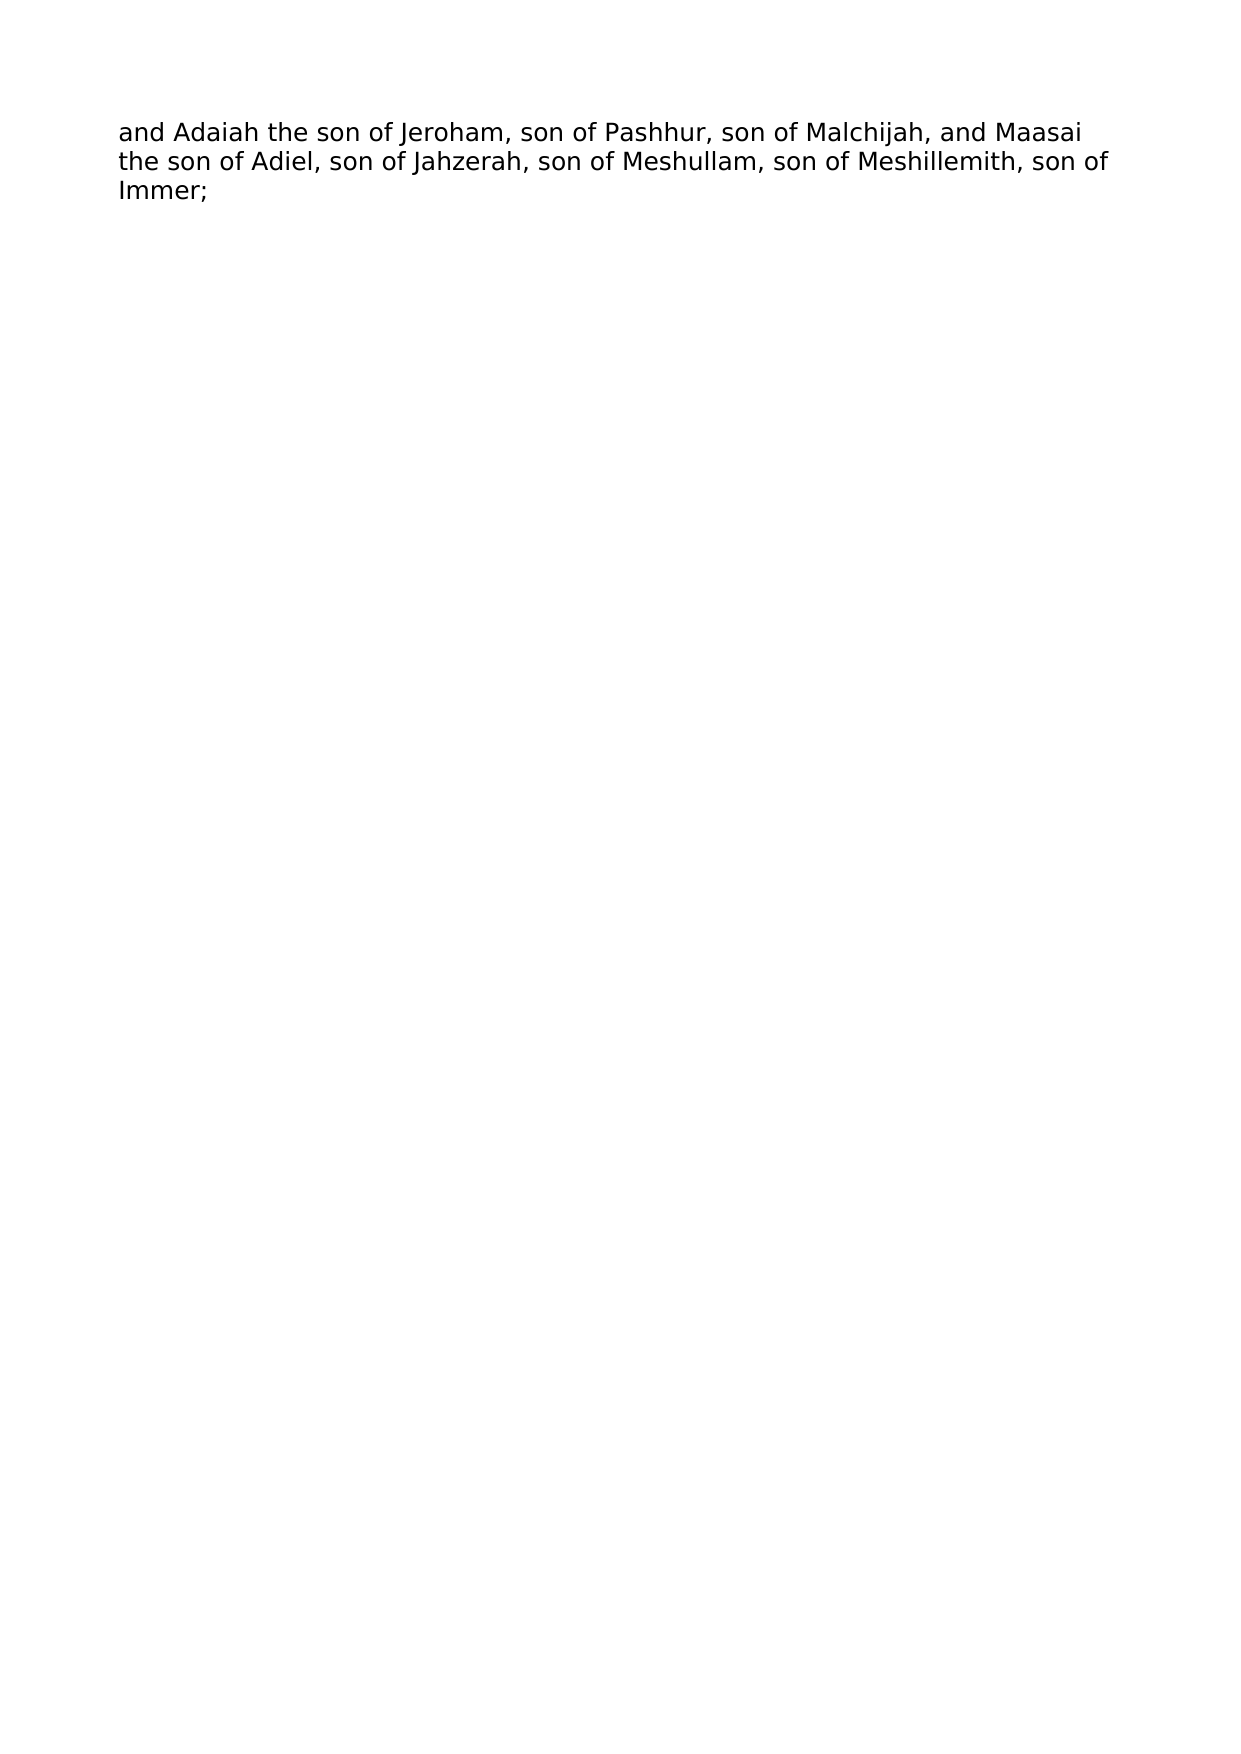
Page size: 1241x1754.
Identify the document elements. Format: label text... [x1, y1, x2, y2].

text and Adaiah the son of Jeroham, son of Pashhur, son of Malchijah, and Maasai the son of Adiel, son of Jahzerah, son of Meshullam, son of Meshillemith, son of Immer; [118, 118, 1122, 206]
